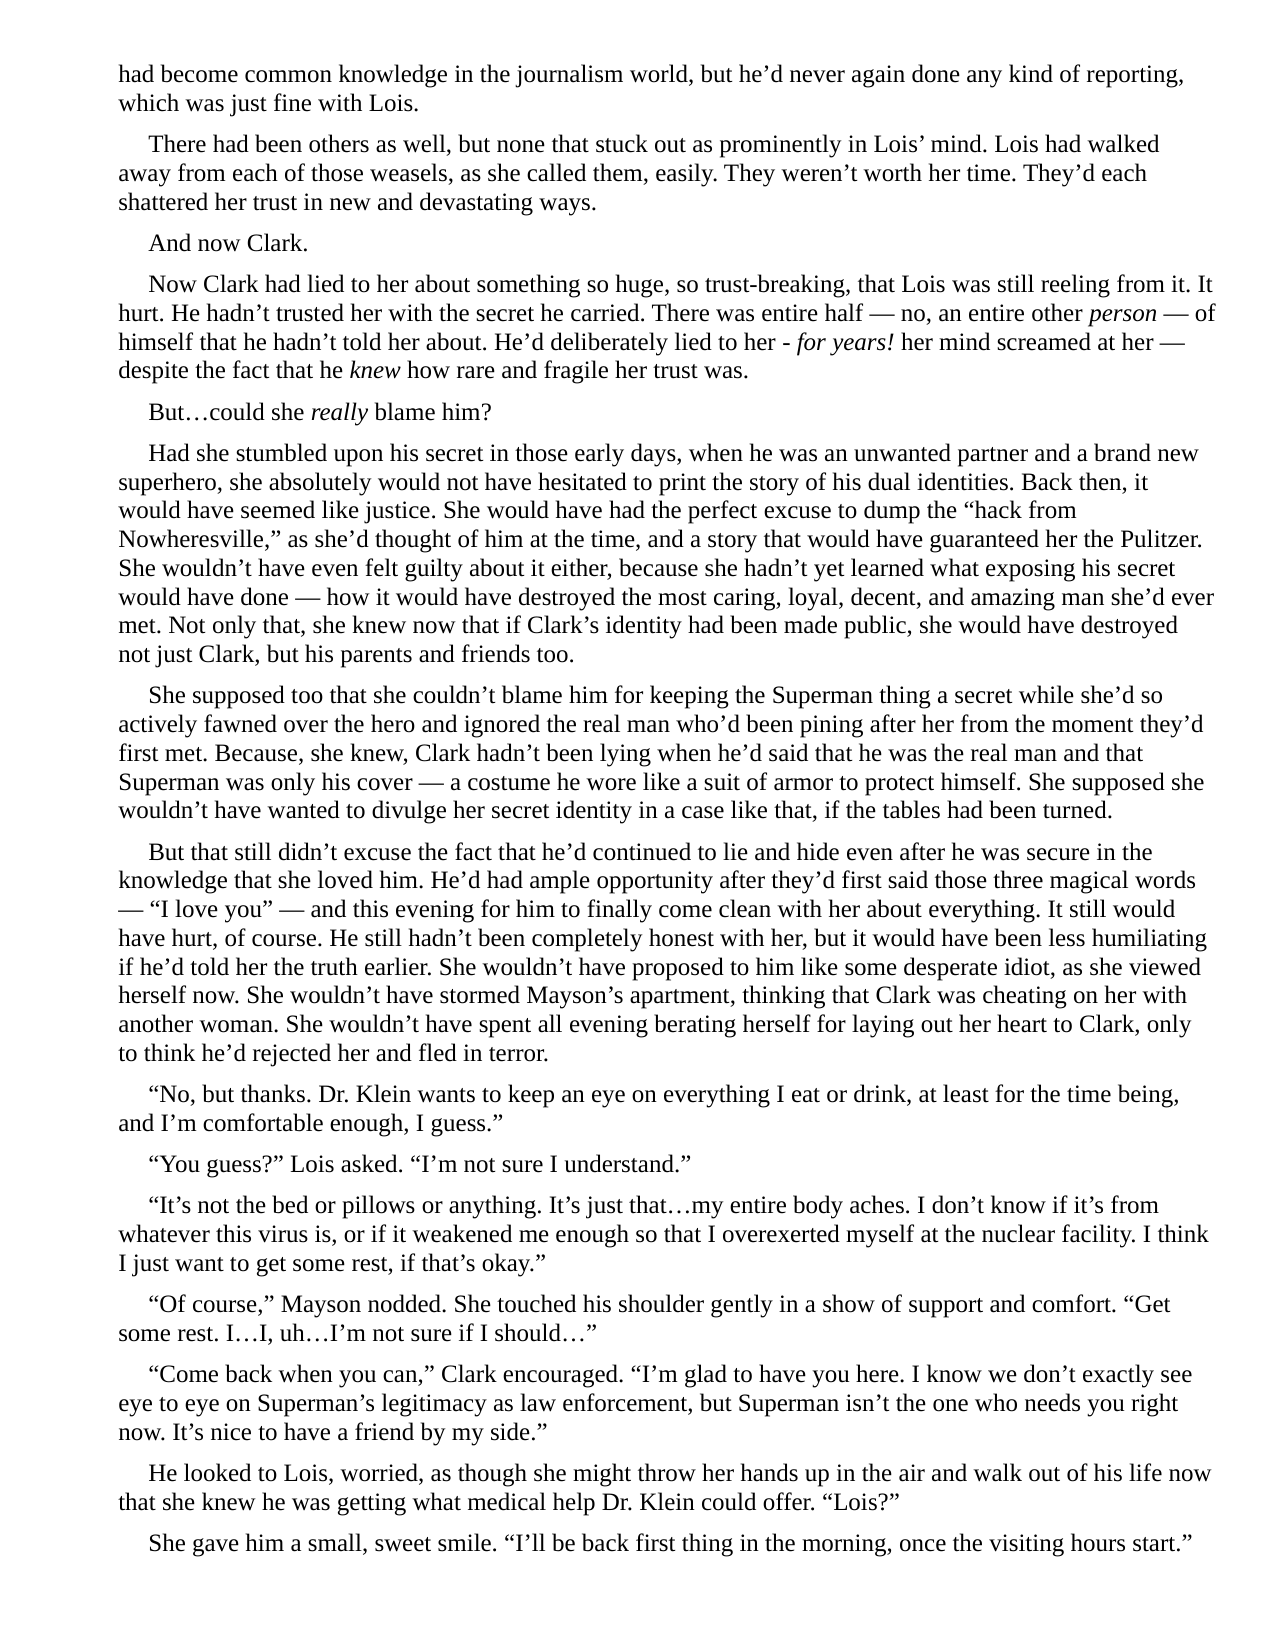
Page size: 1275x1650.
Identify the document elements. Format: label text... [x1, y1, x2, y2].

text She supposed too that she couldn’t blame him for keeping the Superman thing a secret while she’d so actively fawned over the hero and ignored the real man who’d been pining after her from the moment they’d first met. Because, she knew, Clark hadn’t been lying when he’d said that he was the real man and that Superman was only his cover — a costume he wore like a suit of armor to protect himself. She supposed she wouldn’t have wanted to divulge her secret identity in a case like that, if the tables had been turned. [118, 680, 1216, 824]
text “You guess?” Lois asked. “I’m not sure I understand.” [118, 1149, 1216, 1178]
text “No, but thanks. Dr. Klein wants to keep an eye on everything I eat or drink, at least for the time being, and I’m comfortable enough, I guess.” [118, 1079, 1216, 1137]
text There had been others as well, but none that stuck out as prominently in Lois’ mind. Lois had walked away from each of those weasels, as she called them, easily. They weren’t worth her time. They’d each shattered her trust in new and devastating ways. [118, 129, 1216, 215]
text had become common knowledge in the journalism world, but he’d never again done any kind of reporting, which was just fine with Lois. [118, 59, 1216, 117]
text “Of course,” Mayson nodded. She touched his shoulder gently in a show of support and comfort. “Get some rest. I…I, uh…I’m not sure if I should…” [118, 1289, 1216, 1347]
text And now Clark. [118, 228, 1216, 257]
text “It’s not the bed or pillows or anything. It’s just that…my entire body aches. I don’t know if it’s from whatever this virus is, or if it weakened me enough so that I overexerted myself at the nuclear facility. I think I just want to get some rest, if that’s okay.” [118, 1190, 1216, 1277]
text Had she stumbled upon his secret in those early days, when he was an unwanted partner and a brand new superhero, she absolutely would not have hesitated to print the story of his dual identities. Back then, it would have seemed like justice. She would have had the perfect excuse to dump the “hack from Nowheresville,” as she’d thought of him at the time, and a story that would have guaranteed her the Pulitzer. She wouldn’t have even felt guilty about it either, because she hadn’t yet learned what exposing his secret would have done — how it would have destroyed the most caring, loyal, decent, and amazing man she’d ever met. Not only that, she knew now that if Clark’s identity had been made public, she would have destroyed not just Clark, but his parents and friends too. [118, 438, 1216, 668]
text “Come back when you can,” Clark encouraged. “I’m glad to have you here. I know we don’t exactly see eye to eye on Superman’s legitimacy as law enforcement, but Superman isn’t the one who needs you right now. It’s nice to have a friend by my side.” [118, 1359, 1216, 1445]
text He looked to Lois, worried, as though she might throw her hands up in the air and walk out of his life now that she knew he was getting what medical help Dr. Klein could offer. “Lois?” [118, 1458, 1216, 1515]
text But…could she really blame him? [118, 397, 1216, 425]
text But that still didn’t excuse the fact that he’d continued to lie and hide even after he was secure in the knowledge that she loved him. He’d had ample opportunity after they’d first said those three magical words — “I love you” — and this evening for him to finally come clean with her about everything. It still would have hurt, of course. He still hadn’t been completely honest with her, but it would have been less humiliating if he’d told her the truth earlier. She wouldn’t have proposed to him like some desperate idiot, as she viewed herself now. She wouldn’t have stormed Mayson’s apartment, thinking that Clark was cheating on her with another woman. She wouldn’t have spent all evening berating herself for laying out her heart to Clark, only to think he’d rejected her and fled in terror. [118, 837, 1216, 1067]
text Now Clark had lied to her about something so huge, so trust-breaking, that Lois was still reeling from it. It hurt. He hadn’t trusted her with the secret he carried. There was entire half — no, an entire other person — of himself that he hadn’t told her about. He’d deliberately lied to her - for years! her mind screamed at her — despite the fact that he knew how rare and fragile her trust was. [118, 269, 1216, 384]
text She gave him a small, sweet smile. “I’ll be back first thing in the morning, once the visiting hours start.” [118, 1528, 1216, 1557]
